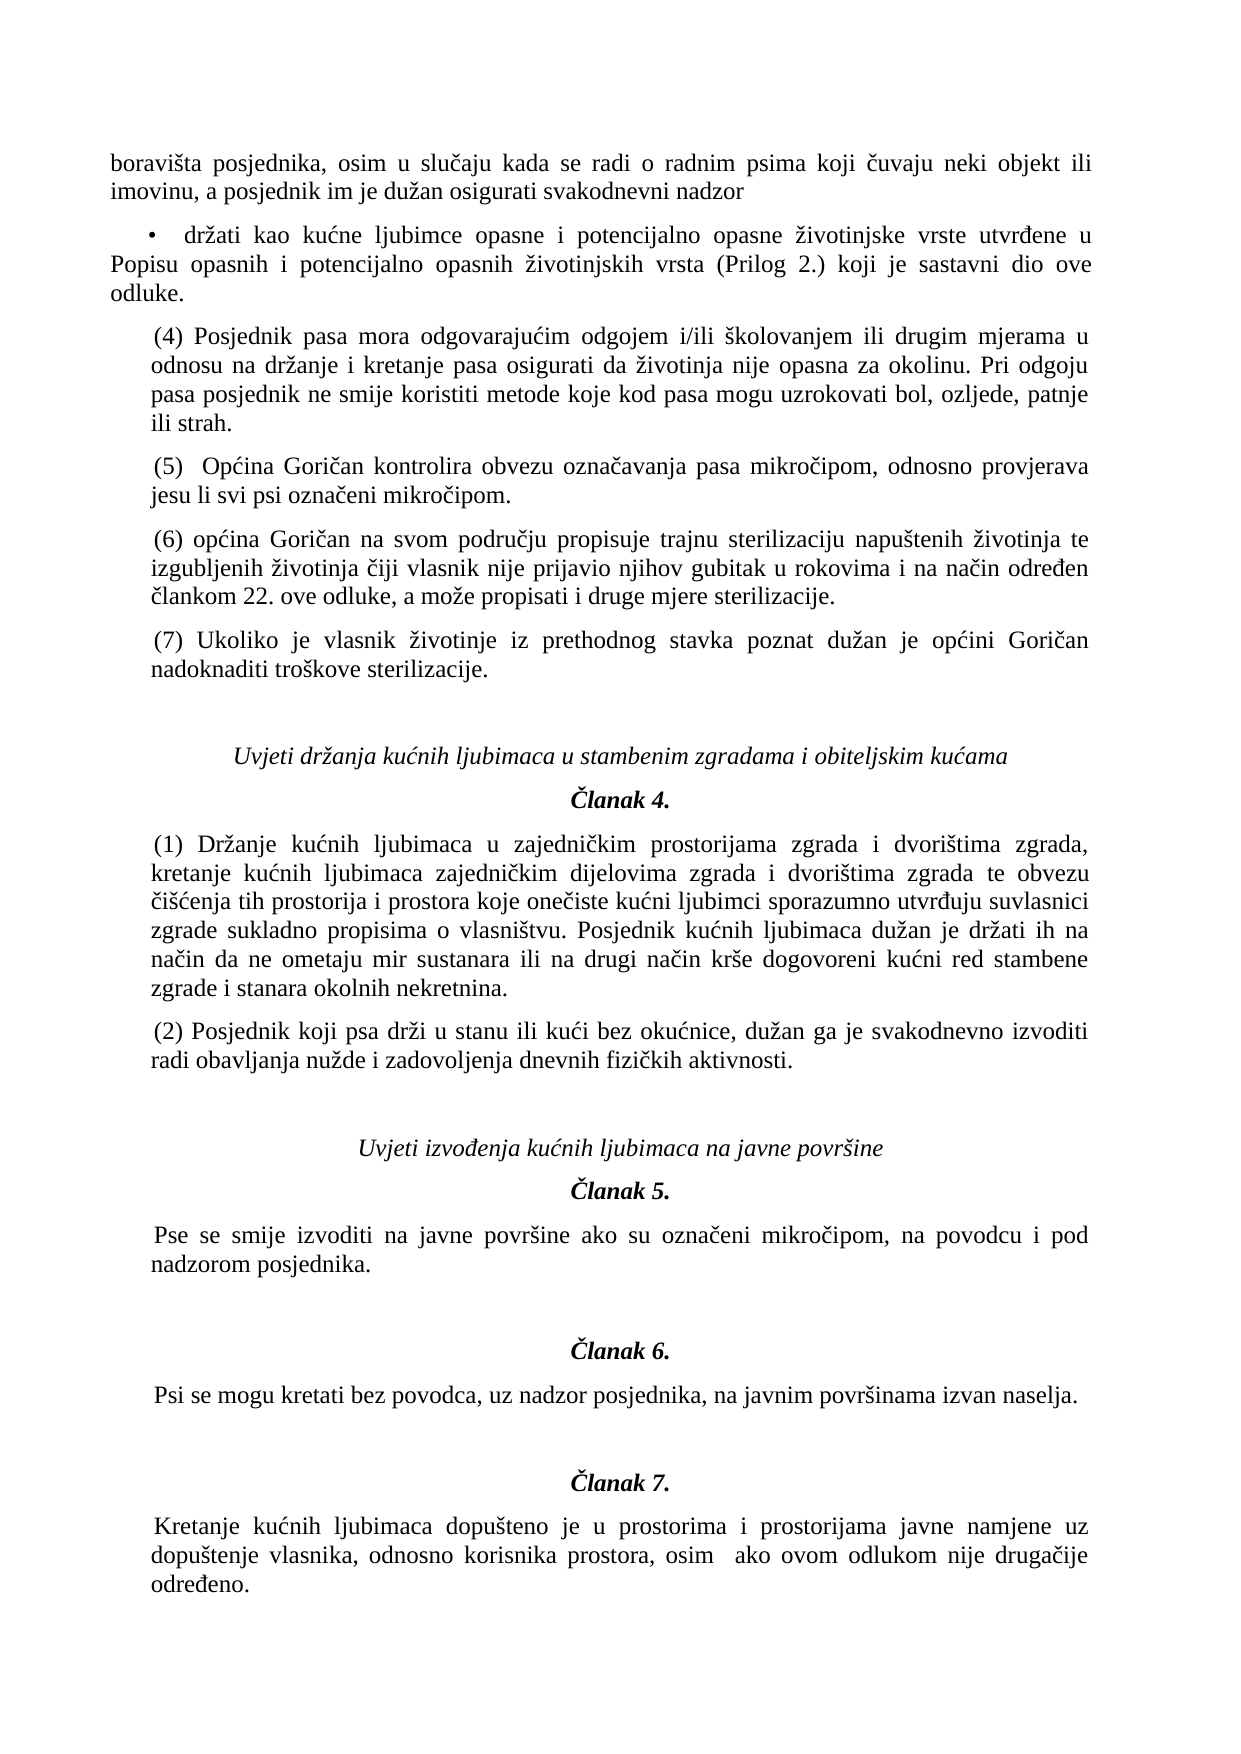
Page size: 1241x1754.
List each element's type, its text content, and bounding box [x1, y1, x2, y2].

text Kretanje kućnih ljubimaca dopušteno je u prostorima i prostorijama javne namjene uz dopuštenje vlasnika, odnosno korisnika prostora, osim ako ovom odlukom nije drugačije određeno. [151, 1511, 1089, 1598]
text (1) Držanje kućnih ljubimaca u zajedničkim prostorijama zgrada i dvorištima zgrada, kretanje kućnih ljubimaca zajedničkim dijelovima zgrada i dvorištima zgrada te obvezu čišćenja tih prostorija i prostora koje onečiste kućni ljubimci sporazumno utvrđuju suvlasnici zgrade sukladno propisima o vlasništvu. Posjednik kućnih ljubimaca dužan je držati ih na način da ne ometaju mir sustanara ili na drugi način krše dogovoreni kućni red stambene zgrade i stanara okolnih nekretnina. [151, 829, 1089, 1001]
text (6) općina Goričan na svom području propisuje trajnu sterilizaciju napuštenih životinja te izgubljenih životinja čiji vlasnik nije prijavio njihov gubitak u rokovima i na način određen člankom 22. ove odluke, a može propisati i druge mjere sterilizacije. [151, 524, 1089, 610]
text Članak 5. [151, 1176, 1089, 1205]
text Pse se smije izvoditi na javne površine ako su označeni mikročipom, na povodcu i pod nadzorom posjednika. [151, 1220, 1089, 1278]
text Uvjeti držanja kućnih ljubimaca u stambenim zgradama i obiteljskim kućama [151, 741, 1089, 770]
list držati kao kućne ljubimce opasne i potencijalno opasne životinjske vrste utvrđene u Popisu opasnih i potencijalno opasnih životinjskih vrsta (Prilog 2.) koji je sastavni dio ove odluke. [110, 220, 1093, 306]
text Psi se mogu kretati bez povodca, uz nadzor posjednika, na javnim površinama izvan naselja. [151, 1380, 1089, 1409]
text Članak 4. [151, 785, 1089, 814]
text Članak 6. [151, 1336, 1089, 1365]
text (2) Posjednik koji psa drži u stanu ili kući bez okućnice, dužan ga je svakodnevno izvoditi radi obavljanja nužde i zadovoljenja dnevnih fizičkih aktivnosti. [151, 1016, 1089, 1074]
text (5) Općina Goričan kontrolira obvezu označavanja pasa mikročipom, odnosno provjerava jesu li svi psi označeni mikročipom. [151, 451, 1089, 509]
text (4) Posjednik pasa mora odgovarajućim odgojem i/ili školovanjem ili drugim mjerama u odnosu na držanje i kretanje pasa osigurati da životinja nije opasna za okolinu. Pri odgoju pasa posjednik ne smije koristiti metode koje kod pasa mogu uzrokovati bol, ozljede, patnje ili strah. [151, 321, 1089, 436]
list boravišta posjednika, osim u slučaju kada se radi o radnim psima koji čuvaju neki objekt ili imovinu, a posjednik im je dužan osigurati svakodnevni nadzor [110, 148, 1093, 205]
text (7) Ukoliko je vlasnik životinje iz prethodnog stavka poznat dužan je općini Goričan nadoknaditi troškove sterilizacije. [151, 625, 1089, 683]
text Uvjeti izvođenja kućnih ljubimaca na javne površine [151, 1133, 1089, 1161]
text Članak 7. [151, 1468, 1089, 1496]
